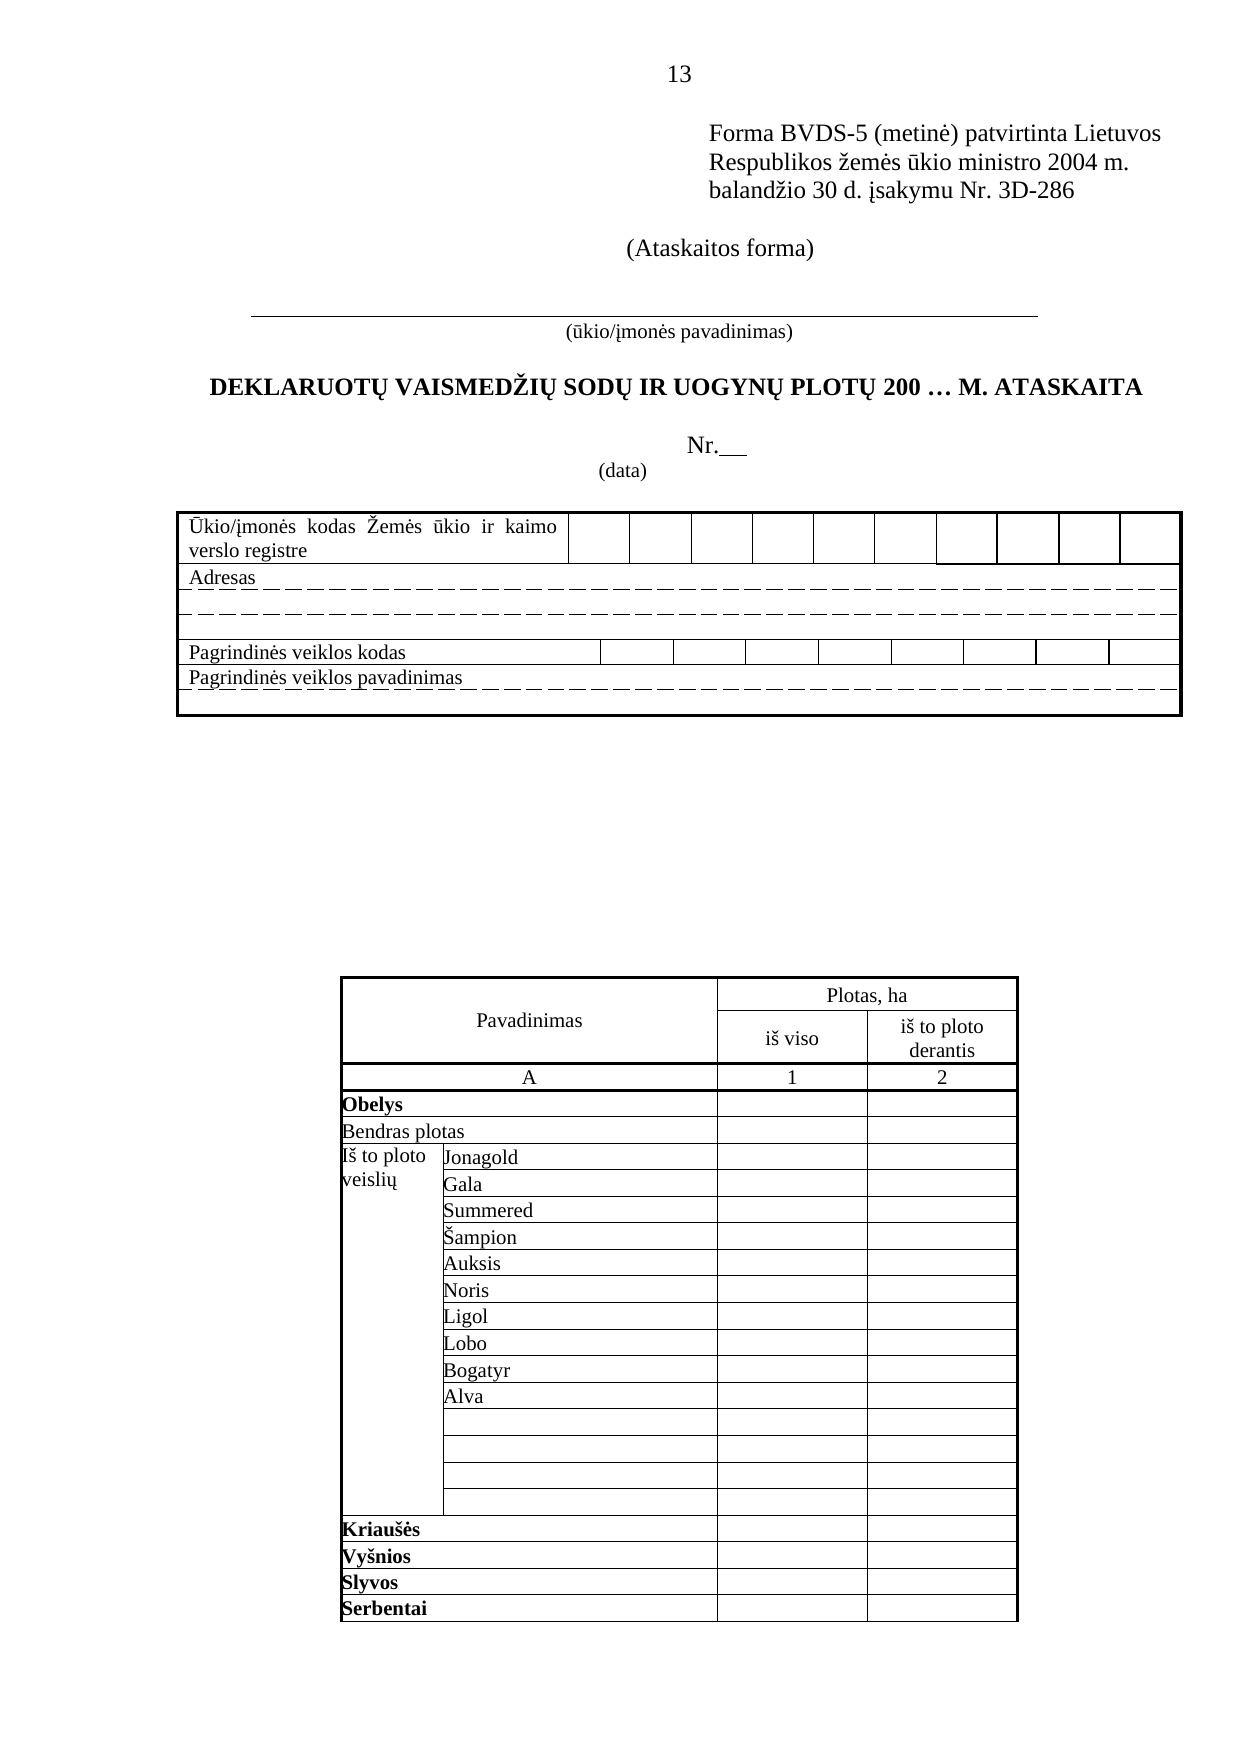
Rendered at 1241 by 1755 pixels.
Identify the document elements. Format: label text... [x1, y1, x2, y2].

table_cell 1 [718, 1065, 867, 1089]
table_cell Bendras plotas [343, 1117, 717, 1143]
table_cell Ligol [444, 1303, 717, 1328]
table_cell [868, 1250, 1016, 1275]
text (data) [177, 458, 1181, 482]
table_cell [179, 614, 1179, 639]
table_cell [868, 1223, 1016, 1249]
table_cell A [343, 1065, 717, 1089]
table_cell Alva [444, 1383, 717, 1408]
table_cell Slyvos [343, 1569, 717, 1594]
table_cell [718, 1117, 867, 1143]
table_cell [718, 1356, 867, 1382]
table_cell [179, 689, 1179, 714]
table_cell Serbentai [343, 1595, 717, 1621]
table_cell [718, 1542, 867, 1568]
table_cell [718, 1463, 867, 1488]
table_cell [819, 640, 891, 664]
table_cell [1037, 640, 1108, 664]
table_cell Bogatyr [444, 1356, 717, 1382]
table_cell [179, 589, 1179, 614]
table_cell [868, 1409, 1016, 1435]
table_cell [868, 1276, 1016, 1302]
text Nr. [177, 430, 1181, 458]
table_cell [718, 1383, 867, 1408]
table_cell Vyšnios [343, 1542, 717, 1568]
text balandžio 30 d. įsakymu Nr. 3D-286 [177, 176, 1180, 204]
table_cell Iš to ploto veislių [343, 1144, 443, 1514]
table_header [998, 514, 1058, 562]
table_cell [718, 1092, 867, 1116]
table_header [814, 514, 874, 562]
table_cell [868, 1330, 1016, 1355]
table_cell [718, 1144, 867, 1169]
table_cell Gala [444, 1170, 717, 1196]
table_cell [868, 1144, 1016, 1169]
table_cell Summered [444, 1197, 717, 1222]
text Respublikos žemės ūkio ministro 2004 m. [177, 147, 1180, 176]
table_cell [868, 1569, 1016, 1594]
table_cell [674, 640, 745, 664]
table_cell Obelys [343, 1092, 717, 1116]
table_cell [746, 640, 818, 664]
table_cell Šampion [444, 1223, 717, 1249]
table_cell [868, 1117, 1016, 1143]
table_cell Pagrindinės veiklos pavadinimas [179, 665, 1179, 689]
text deklaruotŲ vaismedžių sodų IR UOGYNŲ plotŲ 200 … M. ataskaita [177, 372, 1181, 401]
table_cell [718, 1436, 867, 1461]
table_header Ūkio/įmonės kodas Žemės ūkio ir kaimo verslo registre [179, 514, 568, 562]
table_cell [868, 1356, 1016, 1382]
table_header [569, 514, 629, 562]
table_cell [718, 1489, 867, 1514]
table_cell [868, 1436, 1016, 1461]
table_header [753, 514, 813, 562]
table_header [1060, 514, 1119, 562]
table_cell iš viso [718, 1011, 867, 1062]
table_cell [868, 1542, 1016, 1568]
table_cell Adresas [179, 564, 1179, 589]
table_cell Pagrindinės veiklos kodas [179, 640, 600, 664]
table_cell [718, 1223, 867, 1249]
table_cell [718, 1170, 867, 1196]
text (ūkio/įmonės pavadinimas) [177, 319, 1181, 343]
table_cell [718, 1197, 867, 1222]
table_cell Noris [444, 1276, 717, 1302]
table_cell [718, 1595, 867, 1621]
table_header [937, 514, 996, 562]
table_cell [868, 1463, 1016, 1488]
table_cell [718, 1569, 867, 1594]
table_cell [718, 1303, 867, 1328]
table_cell [601, 640, 673, 664]
table_cell [868, 1489, 1016, 1514]
table_cell [868, 1197, 1016, 1222]
table_cell [718, 1516, 867, 1541]
table_cell iš to ploto derantis [868, 1011, 1016, 1062]
table_header [630, 514, 691, 562]
table_cell [868, 1170, 1016, 1196]
table_cell Auksis [444, 1250, 717, 1275]
table_cell [1110, 640, 1179, 664]
table_cell [718, 1276, 867, 1302]
text (Ataskaitos forma) [552, 233, 1180, 262]
table_cell [444, 1489, 717, 1514]
table_cell [868, 1092, 1016, 1116]
table_header Plotas, ha [718, 979, 1016, 1010]
table_cell [868, 1383, 1016, 1408]
table_header [692, 514, 752, 562]
table_cell Lobo [444, 1330, 717, 1355]
table_cell [444, 1409, 717, 1435]
table_header [875, 514, 936, 562]
table_cell Jonagold [444, 1144, 717, 1169]
table_cell 2 [868, 1065, 1016, 1089]
text Forma BVDS-5 (metinė) patvirtinta Lietuvos [177, 118, 1181, 147]
table_cell [444, 1463, 717, 1488]
table_cell [868, 1595, 1016, 1621]
table_header Pavadinimas [343, 979, 717, 1062]
table_cell [964, 640, 1035, 664]
table_cell [868, 1303, 1016, 1328]
table_cell [718, 1250, 867, 1275]
table_cell [718, 1409, 867, 1435]
table_header [1121, 514, 1179, 562]
table_cell [718, 1330, 867, 1355]
table_cell [868, 1516, 1016, 1541]
table_cell [444, 1436, 717, 1461]
table_cell [892, 640, 963, 664]
table_cell Kriaušės [343, 1516, 717, 1541]
